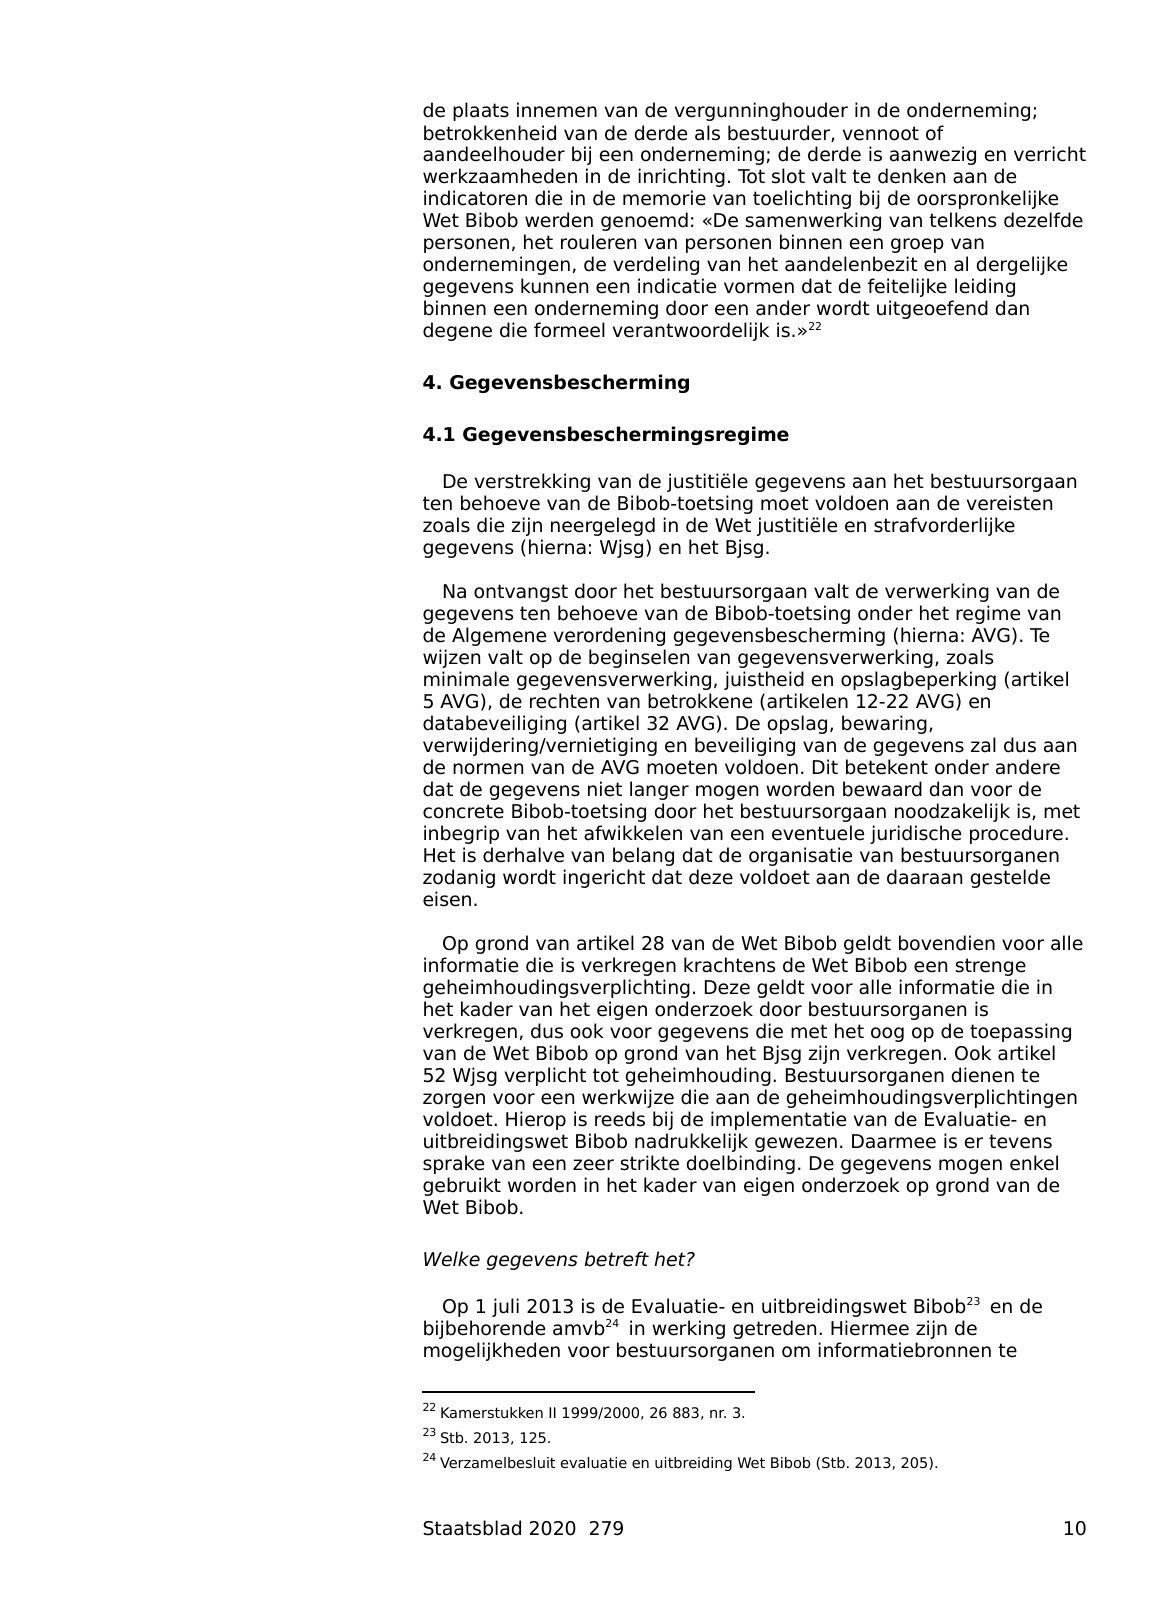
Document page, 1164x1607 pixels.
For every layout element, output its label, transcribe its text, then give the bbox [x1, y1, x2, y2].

subtitle 4.1 Gegevensbeschermingsregime [422, 424, 1087, 446]
text Na ontvangst door het bestuursorgaan valt de verwerking van de gegevens ten behoeve van de Bibob-toetsing onder het regime van de Algemene verordening gegevensbescherming (hierna: AVG). Te wijzen valt op de beginselen van gegevensverwerking, zoals minimale gegevensverwerking, juistheid en opslagbeperking (artikel 5 AVG), de rechten van betrokkene (artikelen 12-22 AVG) en databeveiliging (artikel 32 AVG). De opslag, bewaring, verwijdering/vernietiging en beveiliging van de gegevens zal dus aan de normen van de AVG moeten voldoen. Dit betekent onder andere dat de gegevens niet langer mogen worden bewaard dan voor de concrete Bibob-toetsing door het bestuursorgaan noodzakelijk is, met inbegrip van het afwikkelen van een eventuele juridische procedure. Het is derhalve van belang dat de organisatie van bestuursorganen zodanig wordt ingericht dat deze voldoet aan de daaraan gestelde eisen. [422, 581, 1087, 911]
subtitle Welke gegevens betreft het? [422, 1249, 1087, 1271]
text de plaats innemen van de vergunninghouder in de onderneming; betrokkenheid van de derde als bestuurder, vennoot of aandeelhouder bij een onderneming; de derde is aanwezig en verricht werkzaamheden in de inrichting. Tot slot valt te denken aan de indicatoren die in de memorie van toelichting bij de oorspronkelijke Wet Bibob werden genoemd: «De samenwerking van telkens dezelfde personen, het rouleren van personen binnen een groep van ondernemingen, de verdeling van het aandelenbezit en al dergelijke gegevens kunnen een indicatie vormen dat de feitelijke leiding binnen een onderneming door een ander wordt uitgeoefend dan degene die formeel verantwoordelijk is.» [422, 100, 1087, 342]
text Op grond van artikel 28 van de Wet Bibob geldt bovendien voor alle informatie die is verkregen krachtens de Wet Bibob een strenge geheimhoudingsverplichting. Deze geldt voor alle informatie die in het kader van het eigen onderzoek door bestuursorganen is verkregen, dus ook voor gegevens die met het oog op de toepassing van de Wet Bibob op grond van het Bjsg zijn verkregen. Ook artikel 52 Wjsg verplicht tot geheimhouding. Bestuursorganen dienen te zorgen voor een werkwijze die aan de geheimhoudingsverplichtingen voldoet. Hierop is reeds bij de implementatie van de Evaluatie- en uitbreidingswet Bibob nadrukkelijk gewezen. Daarmee is er tevens sprake van een zeer strikte doelbinding. De gegevens mogen enkel gebruikt worden in het kader van eigen onderzoek op grond van de Wet Bibob. [422, 933, 1087, 1219]
text Verzamelbesluit evaluatie en uitbreiding Wet Bibob (Stb. 2013, 205). [422, 1451, 1087, 1473]
text De verstrekking van de justitiële gegevens aan het bestuursorgaan ten behoeve van de Bibob-toetsing moet voldoen aan de vereisten zoals die zijn neergelegd in de Wet justitiële en strafvorderlijke gegevens (hierna: Wjsg) en het Bjsg. [422, 471, 1087, 559]
text Op 1 juli 2013 is de Evaluatie- en uitbreidingswet Bibob en de bijbehorende amvb in werking getreden. Hiermee zijn de mogelijkheden voor bestuursorganen om informatiebronnen te [422, 1296, 1087, 1362]
subtitle 4. Gegevensbescherming [422, 372, 1087, 394]
text Kamerstukken II 1999/2000, 26 883, nr. 3. [422, 1401, 1087, 1423]
text Stb. 2013, 125. [422, 1426, 1087, 1448]
